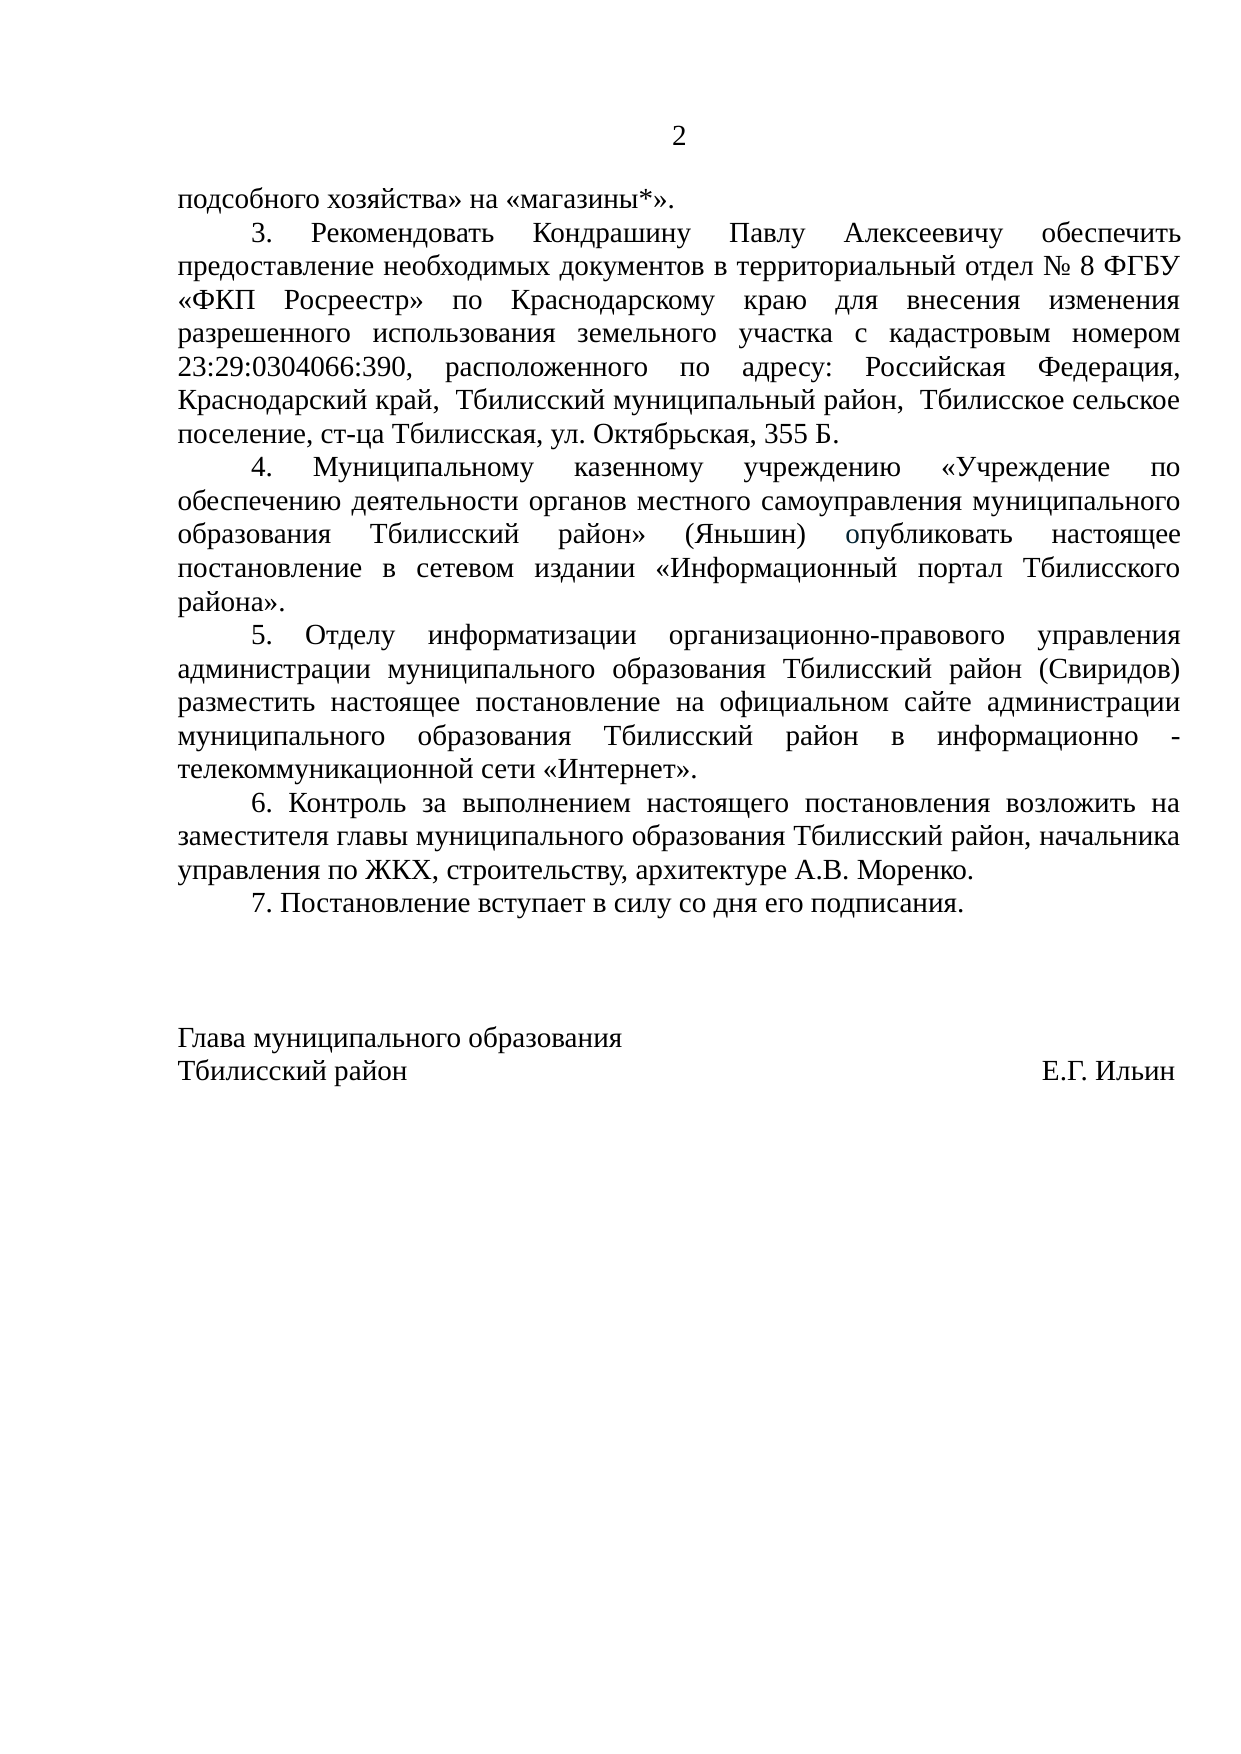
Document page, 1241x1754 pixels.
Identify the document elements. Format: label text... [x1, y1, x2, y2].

text 7. Постановление вступает в силу со дня его подписания. [177, 886, 1181, 919]
text 6. Контроль за выполнением настоящего постановления возложить на заместителя главы муниципального образования Тбилисский район, начальника управления по ЖКХ, строительству, архитектуре А.В. Моренко. [177, 785, 1181, 886]
text Глава муниципального образования [177, 1020, 1181, 1053]
text Тбилисский район Е.Г. Ильин [177, 1053, 1181, 1087]
text 4. Муниципальному казенному учреждению «Учреждение по обеспечению деятельности органов местного самоуправления муниципального образования Тбилисский район» (Яньшин) опубликовать настоящее постановление в сетевом издании «Информационный портал Тбилисского района». [177, 449, 1181, 617]
text 3. Рекомендовать Кондрашину Павлу Алексеевичу обеспечить предоставление необходимых документов в территориальный отдел № 8 ФГБУ «ФКП Росреестр» по Краснодарскому краю для внесения изменения разрешенного использования земельного участка с кадастровым номером 23:29:0304066:390, расположенного по адресу: Российская Федерация, Краснодарский край, Тбилисский муниципальный район, Тбилисское сельское поселение, ст-ца Тбилисская, ул. Октябрьская, 355 Б. [177, 215, 1181, 449]
text подсобного хозяйства» на «магазины*». [177, 181, 1181, 215]
text 5. Отделу информатизации организационно-правового управления администрации муниципального образования Тбилисский район (Свиридов) разместить настоящее постановление на официальном сайте администрации муниципального образования Тбилисский район в информационно - телекоммуникационной сети «Интернет». [177, 617, 1181, 785]
